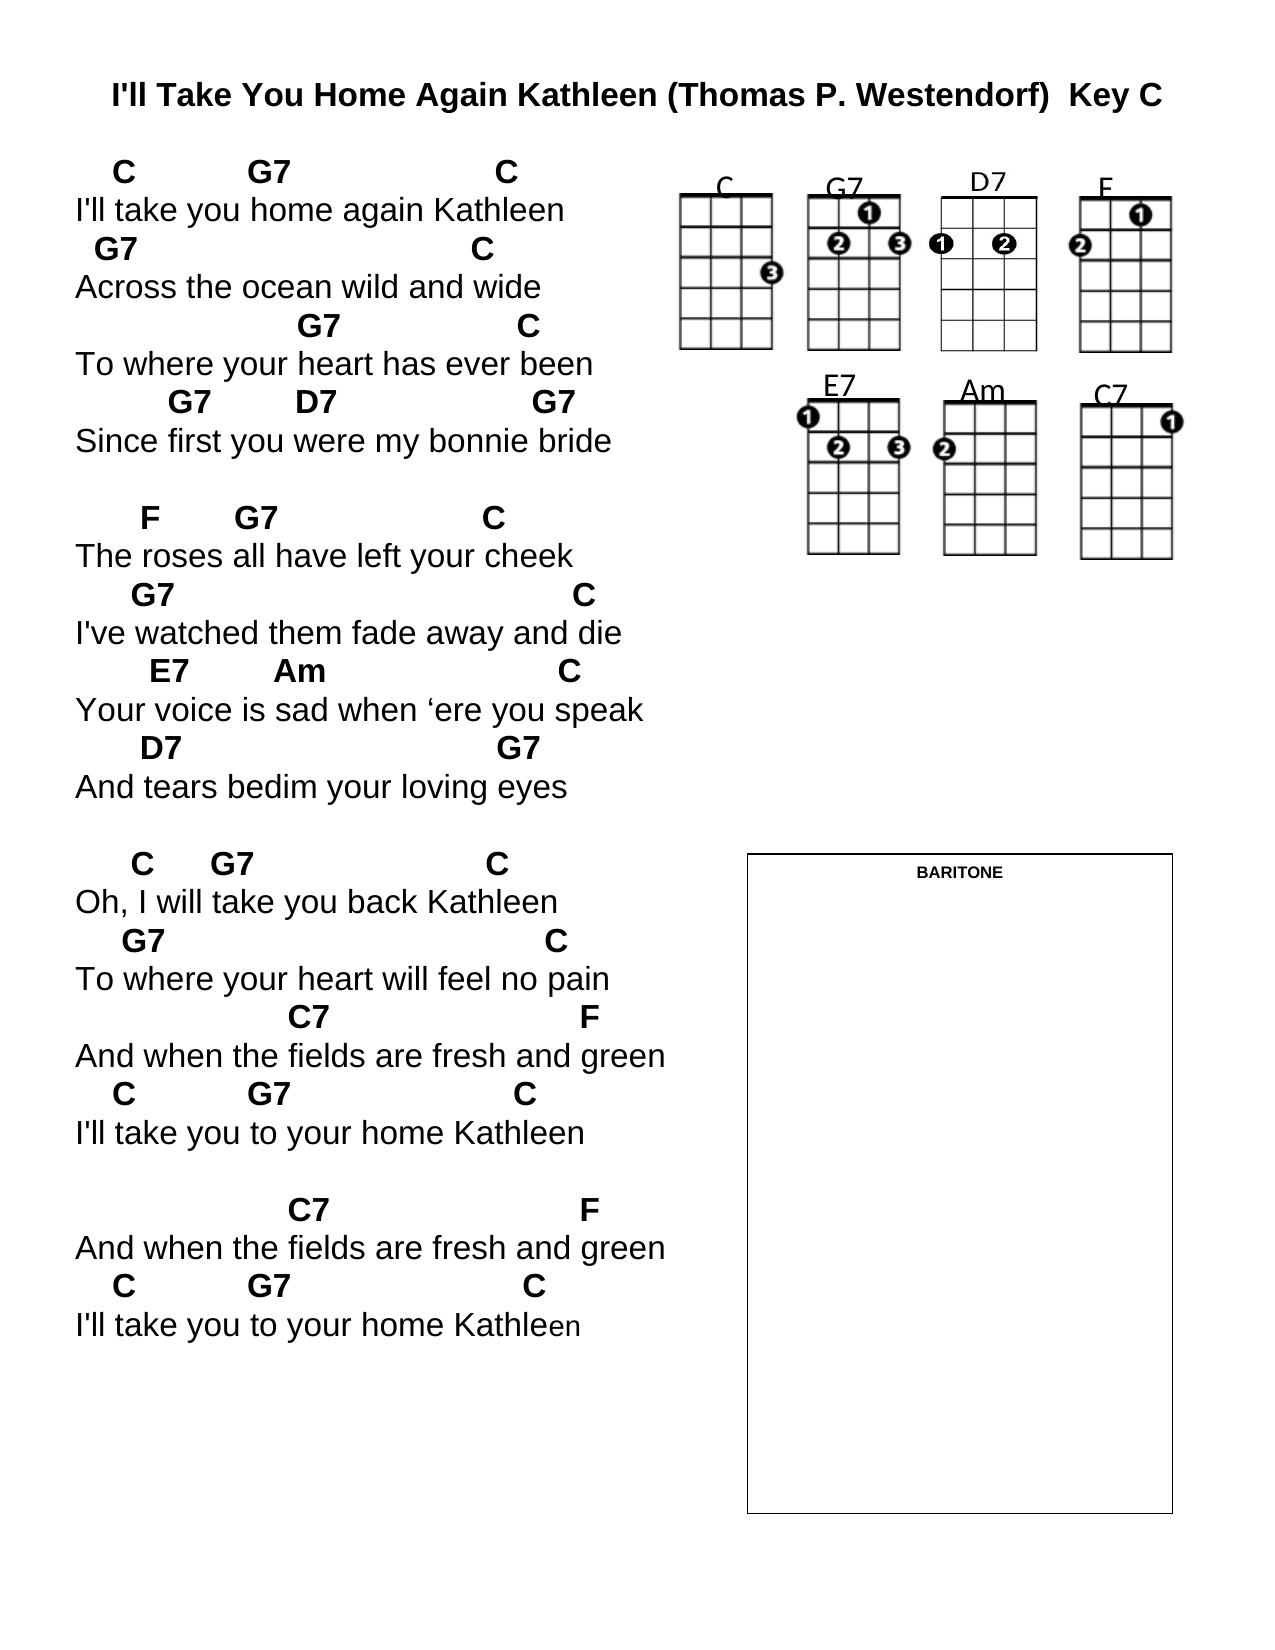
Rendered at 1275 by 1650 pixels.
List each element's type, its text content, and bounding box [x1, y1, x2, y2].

text [1173, 959, 1200, 997]
text [1173, 1228, 1200, 1267]
text E7 Am C [75, 652, 1200, 690]
text [1173, 1074, 1200, 1113]
text I'll take you home again Kathleen [75, 190, 718, 229]
text C7 F [75, 997, 747, 1036]
text Across the ocean wild and wide [75, 267, 665, 306]
text [914, 498, 929, 536]
text I'll take you to your home Kathleen [75, 1113, 747, 1151]
text C G7 C [748, 855, 1172, 1513]
text Oh, I will take you back Kathleen [75, 882, 747, 921]
text And when the fields are fresh and green [75, 1036, 747, 1074]
text I'll take you home again Kathleen [721, 190, 827, 229]
text [1173, 882, 1200, 921]
text BARITONE [763, 862, 1157, 882]
text I'll take you home again Kathleen [1103, 190, 1200, 229]
text [787, 306, 793, 344]
text [1173, 1036, 1200, 1074]
text [1047, 306, 1065, 344]
text G7 C [75, 575, 1200, 613]
text [915, 229, 921, 267]
text [787, 229, 793, 267]
text I'll take you to your home Kathleen [75, 1305, 747, 1343]
text I'll take you home again Kathleen [855, 190, 921, 229]
text [1173, 1190, 1200, 1228]
text Your voice is sad when ‘ere you speak [75, 690, 1200, 728]
text To where your heart has ever been [75, 344, 1200, 382]
text G7 C [75, 306, 665, 344]
text [1173, 997, 1200, 1036]
text C G7 C [75, 844, 1200, 882]
text And when the fields are fresh and green [75, 1228, 747, 1267]
text [1047, 229, 1065, 267]
text [1051, 498, 1066, 536]
text [1173, 921, 1200, 959]
text I've watched them fade away and die [75, 613, 1200, 652]
text D7 G7 [75, 728, 1200, 767]
text The roses all have left your cheek [75, 536, 1200, 575]
text [915, 306, 921, 344]
text C G7 C [75, 1267, 747, 1305]
text F G7 C [75, 498, 793, 536]
text I'll Take You Home Again Kathleen (Thomas P. Westendorf) Key C [75, 75, 1200, 113]
text [1187, 498, 1200, 536]
text G7 C [75, 229, 665, 267]
text I'll take you home again Kathleen [1047, 190, 1100, 229]
text Since first you were my bonnie bride [75, 421, 793, 459]
text G7 C [75, 921, 747, 959]
text C G7 C [75, 1074, 747, 1113]
text G7 D7 G7 [972, 382, 1200, 421]
text G7 D7 G7 [75, 382, 967, 421]
text [1173, 1267, 1200, 1305]
text C7 F [75, 1190, 747, 1228]
text And tears bedim your loving eyes [75, 767, 1200, 805]
text [1173, 1113, 1200, 1151]
text To where your heart will feel no pain [75, 959, 747, 997]
text [1047, 267, 1065, 306]
text [1186, 229, 1200, 267]
text C G7 C [75, 152, 1200, 190]
text [1186, 306, 1200, 344]
text [1173, 1305, 1200, 1343]
